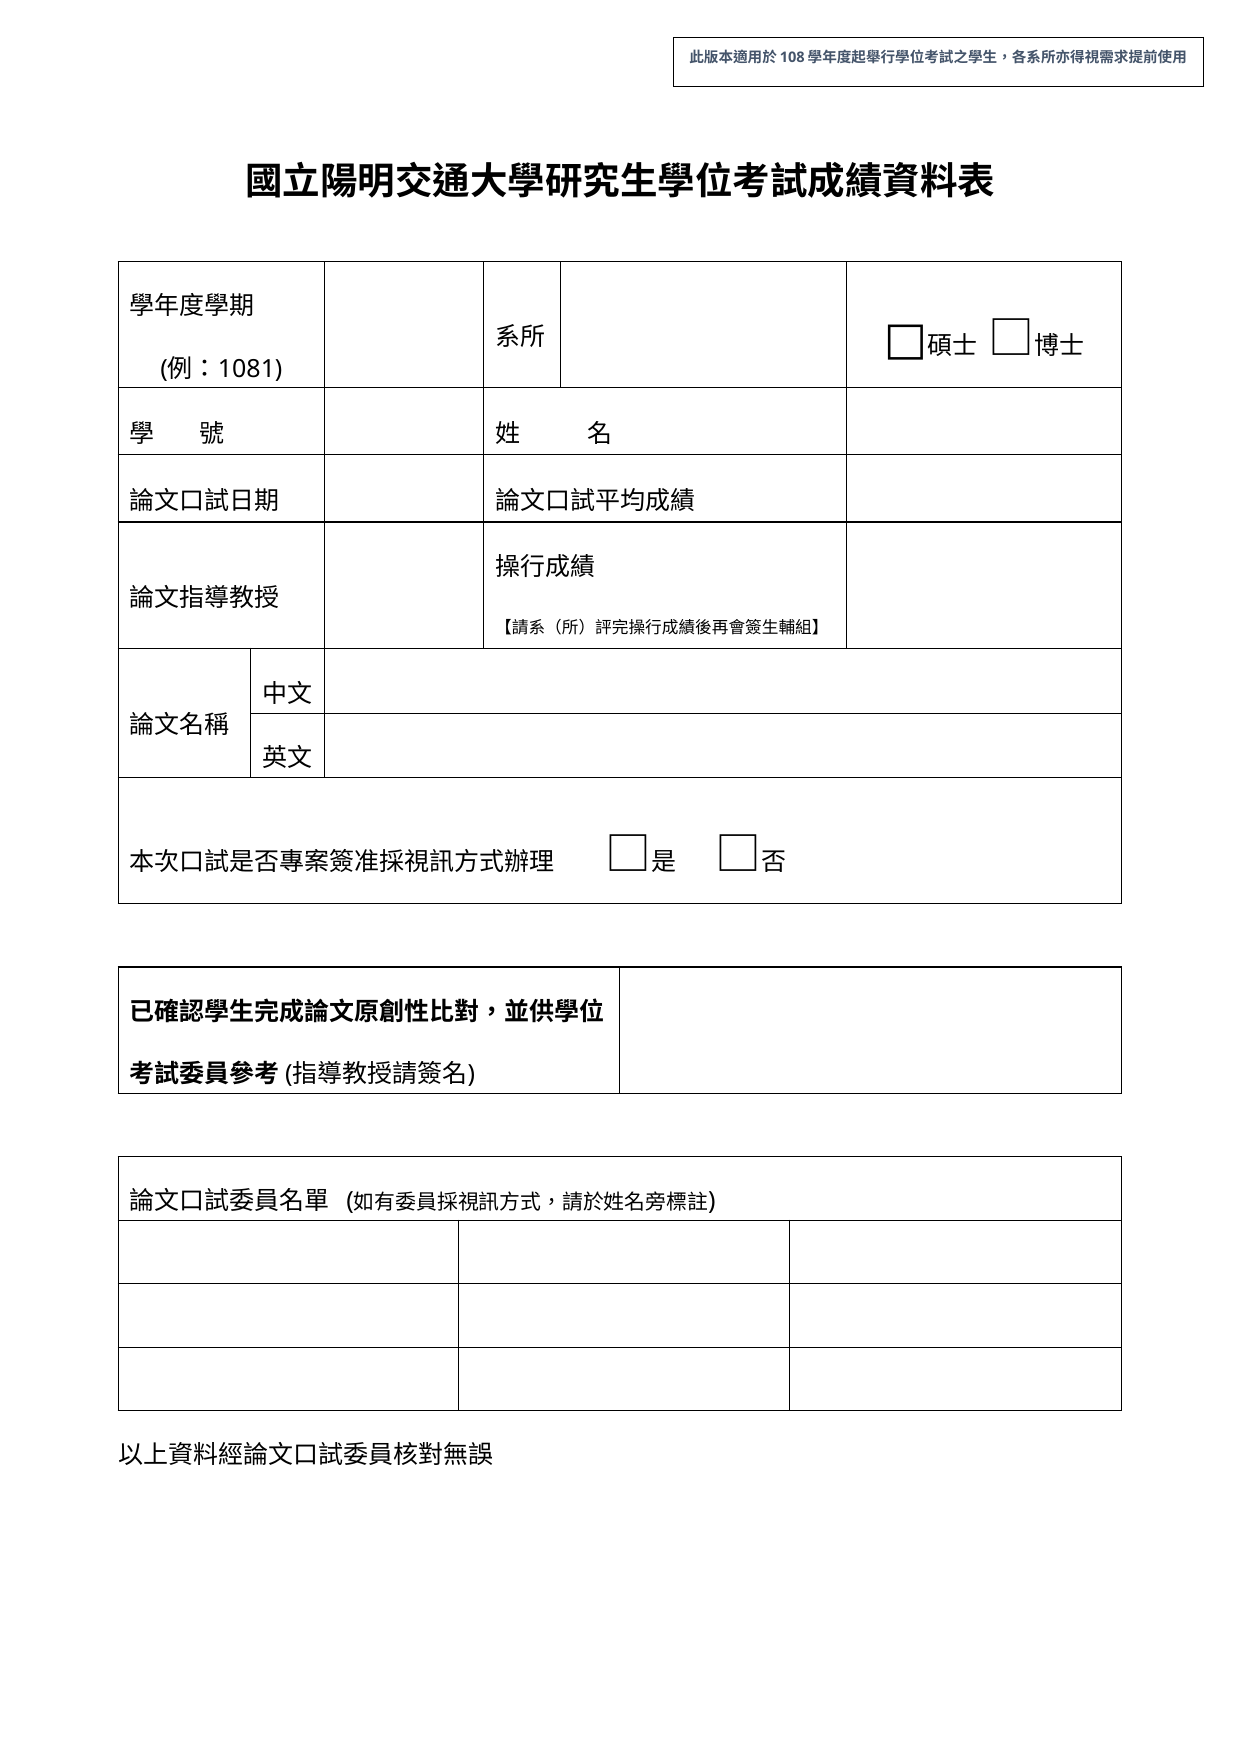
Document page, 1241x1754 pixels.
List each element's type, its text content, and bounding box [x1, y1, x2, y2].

table_cell [119, 1348, 458, 1410]
table_header [561, 262, 846, 387]
table_cell 姓 名 [484, 388, 846, 454]
table_cell [459, 1348, 789, 1410]
table_cell [119, 1284, 458, 1347]
table_cell [325, 388, 483, 454]
table_cell [847, 388, 1121, 454]
table_cell [325, 523, 483, 647]
table_cell [459, 1284, 789, 1347]
table_cell [790, 1284, 1121, 1347]
table_header □碩士 □博士 [847, 262, 1121, 387]
text 國立陽明交通大學研究生學位考試成績資料表 [118, 136, 1122, 198]
text 以上資料經論文口試委員核對無誤 [118, 1411, 1122, 1474]
table_cell 英文 [251, 714, 324, 777]
table_cell 論文口試日期 [119, 455, 324, 521]
table_cell [119, 1221, 458, 1283]
table_cell [847, 523, 1121, 647]
table_cell [325, 714, 1121, 777]
table_cell [847, 455, 1121, 521]
table_cell 本次口試是否專案簽准採視訊方式辦理 □是 □否 [119, 778, 1121, 903]
table_cell 論文口試平均成績 [484, 455, 846, 521]
table_cell 論文名稱 [119, 649, 250, 777]
table_cell [790, 1221, 1121, 1283]
text 此版本適用於108學年度起舉行學位考試之學生，各系所亦得視需求提前使用 [689, 45, 1188, 67]
table_cell [325, 455, 483, 521]
table_cell [325, 649, 1121, 713]
table_header 學年度學期 (例：1081) [119, 262, 324, 387]
table_cell [790, 1348, 1121, 1410]
table_header [620, 968, 1121, 1092]
table_cell [459, 1221, 789, 1283]
table_cell 操行成績 【請系（所）評完操行成績後再會簽生輔組】 [484, 523, 846, 647]
table_header [325, 262, 483, 387]
table_cell 學 號 [119, 388, 324, 454]
table_header 已確認學生完成論文原創性比對，並供學位考試委員參考 (指導教授請簽名) [119, 968, 619, 1092]
table_cell 論文指導教授 [119, 523, 324, 647]
table_header 論文口試委員名單 (如有委員採視訊方式，請於姓名旁標註) [119, 1157, 1121, 1219]
table_header 系所 [484, 262, 560, 387]
table_cell 中文 [251, 649, 324, 713]
